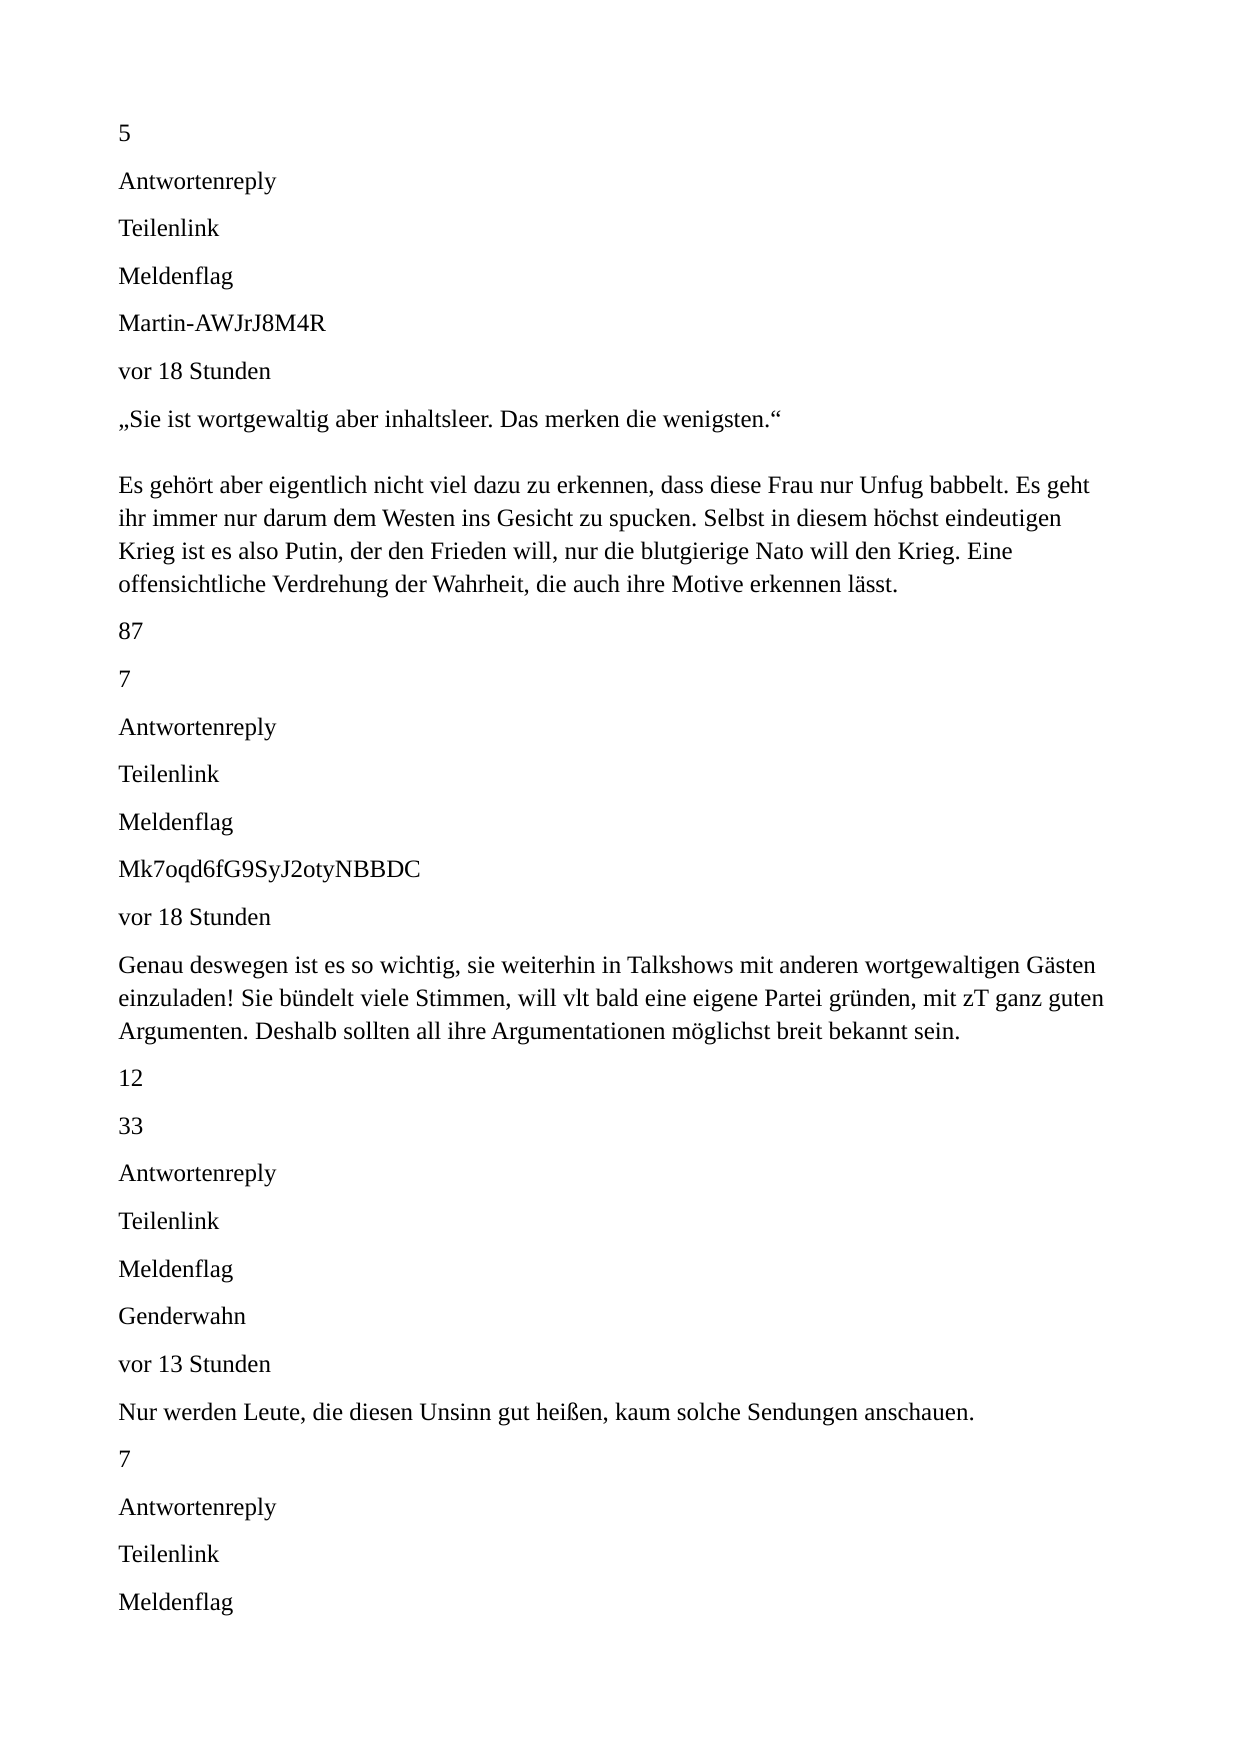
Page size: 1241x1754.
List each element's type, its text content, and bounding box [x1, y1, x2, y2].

text 33 [118, 1111, 1122, 1140]
text Teilenlink [118, 759, 1122, 788]
text vor 13 Stunden [118, 1349, 1122, 1378]
text 87 [118, 616, 1122, 645]
text 7 [118, 1444, 1122, 1473]
text Antwortenreply [118, 712, 1122, 740]
text vor 18 Stunden [118, 356, 1122, 385]
text Antwortenreply [118, 1492, 1122, 1521]
text Martin-AWJrJ8M4R [118, 308, 1122, 337]
text „Sie ist wortgewaltig aber inhaltsleer. Das merken die wenigsten.“ Es gehört aber eigentlich nicht viel dazu zu erkennen, dass diese Frau nur Unfug babbelt. Es geht ihr immer nur darum dem Westen ins Gesicht zu spucken. Selbst in diesem höchst eindeutigen Krieg ist es also Putin, der den Frieden will, nur die blutgierige Nato will den Krieg. Eine offensichtliche Verdrehung der Wahrheit, die auch ihre Motive erkennen lässt. [118, 404, 1122, 598]
text 5 [118, 118, 1122, 147]
text Nur werden Leute, die diesen Unsinn gut heißen, kaum solche Sendungen anschauen. [118, 1397, 1122, 1425]
text Meldenflag [118, 1254, 1122, 1282]
text Teilenlink [118, 1539, 1122, 1568]
text Antwortenreply [118, 1158, 1122, 1187]
text Genau deswegen ist es so wichtig, sie weiterhin in Talkshows mit anderen wortgewaltigen Gästen einzuladen! Sie bündelt viele Stimmen, will vlt bald eine eigene Partei gründen, mit zT ganz guten Argumenten. Deshalb sollten all ihre Argumentationen möglichst breit bekannt sein. [118, 950, 1122, 1044]
text Teilenlink [118, 1206, 1122, 1235]
text Genderwahn [118, 1301, 1122, 1330]
text Meldenflag [118, 261, 1122, 290]
text 12 [118, 1063, 1122, 1092]
text Teilenlink [118, 213, 1122, 242]
text vor 18 Stunden [118, 902, 1122, 931]
text Meldenflag [118, 1587, 1122, 1616]
text Antwortenreply [118, 166, 1122, 194]
text Mk7oqd6fG9SyJ2otyNBBDC [118, 854, 1122, 883]
text 7 [118, 664, 1122, 693]
text Meldenflag [118, 807, 1122, 836]
